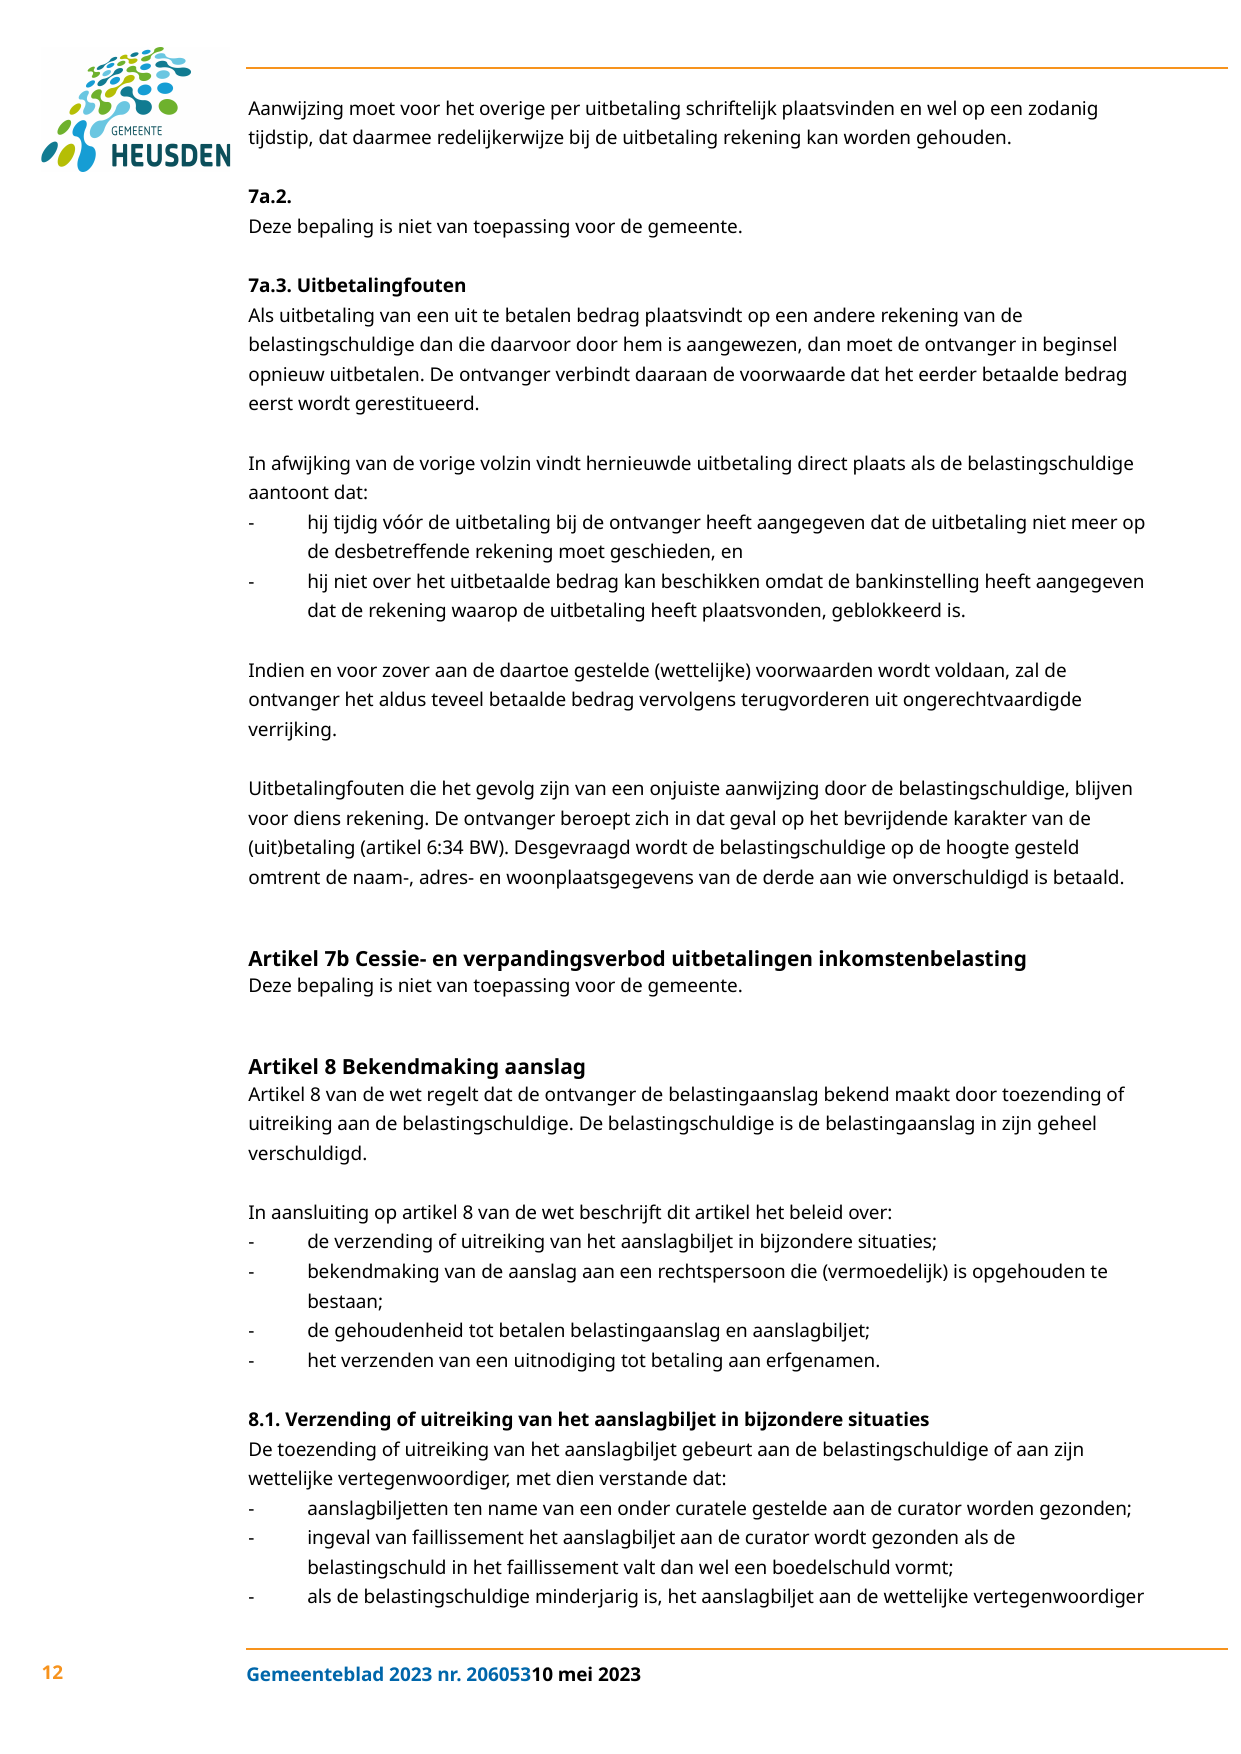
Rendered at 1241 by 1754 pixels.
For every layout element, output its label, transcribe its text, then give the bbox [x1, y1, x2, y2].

text De toezending of uitreiking van het aanslagbiljet gebeurt aan de belastingschuldige of aan zijn wettelijke vertegenwoordiger, met dien verstande dat: [248, 1436, 1152, 1491]
text Aanwijzing moet voor het overige per uitbetaling schriftelijk plaatsvinden en wel op een zodanig tijdstip, dat daarmee redelijkerwijze bij de uitbetaling rekening kan worden gehouden. [248, 95, 1152, 150]
list hij niet over het uitbetaalde bedrag kan beschikken omdat de bankinstelling heeft aangegeven dat de rekening waarop de uitbetaling heeft plaatsvonden, geblokkeerd is. [248, 568, 1152, 623]
list als de belastingschuldige minderjarig is, het aanslagbiljet aan de wettelijke vertegenwoordiger [248, 1584, 1152, 1609]
picture [41, 47, 231, 172]
text Deze bepaling is niet van toepassing voor de gemeente. [248, 972, 1152, 998]
text Artikel 8 Bekendmaking aanslag [248, 1052, 1152, 1081]
text Als uitbetaling van een uit te betalen bedrag plaatsvindt op een andere rekening van de belastingschuldige dan die daarvoor door hem is aangewezen, dan moet de ontvanger in beginsel opnieuw uitbetalen. De ontvanger verbindt daaraan de voorwaarde dat het eerder betaalde bedrag eerst wordt gerestitueerd. [248, 302, 1152, 416]
text In afwijking van de vorige volzin vindt hernieuwde uitbetaling direct plaats als de belastingschuldige aantoont dat: [248, 450, 1152, 505]
list bekendmaking van de aanslag aan een rechtspersoon die (vermoedelijk) is opgehouden te bestaan; [248, 1258, 1152, 1314]
list aanslagbiljetten ten name van een onder curatele gestelde aan de curator worden gezonden; [248, 1495, 1152, 1521]
list ingeval van faillissement het aanslagbiljet aan de curator wordt gezonden als de belastingschuld in het faillissement valt dan wel een boedelschuld vormt; [248, 1524, 1152, 1580]
list hij tijdig vóór de uitbetaling bij de ontvanger heeft aangegeven dat de uitbetaling niet meer op de desbetreffende rekening moet geschieden, en [248, 509, 1152, 564]
text 7a.3. Uitbetalingfouten [248, 272, 1152, 298]
text Artikel 8 van de wet regelt dat de ontvanger de belastingaanslag bekend maakt door toezending of uitreiking aan de belastingschuldige. De belastingschuldige is de belastingaanslag in zijn geheel verschuldigd. [248, 1081, 1152, 1166]
text Indien en voor zover aan de daartoe gestelde (wettelijke) voorwaarden wordt voldaan, zal de ontvanger het aldus teveel betaalde bedrag vervolgens terugvorderen uit ongerechtvaardigde verrijking. [248, 657, 1152, 742]
list het verzenden van een uitnodiging tot betaling aan erfgenamen. [248, 1347, 1152, 1373]
text 7a.2. [248, 183, 1152, 209]
text In aansluiting op artikel 8 van de wet beschrijft dit artikel het beleid over: [248, 1199, 1152, 1225]
text Deze bepaling is niet van toepassing voor de gemeente. [248, 213, 1152, 239]
text 8.1. Verzending of uitreiking van het aanslagbiljet in bijzondere situaties [248, 1406, 1152, 1432]
list de verzending of uitreiking van het aanslagbiljet in bijzondere situaties; [248, 1229, 1152, 1254]
text Uitbetalingfouten die het gevolg zijn van een onjuiste aanwijzing door de belastingschuldige, blijven voor diens rekening. De ontvanger beroept zich in dat geval op het bevrijdende karakter van de (uit)betaling (artikel 6:34 BW). Desgevraagd wordt de belastingschuldige op de hoogte gesteld omtrent de naam-, adres- en woonplaatsgegevens van de derde aan wie onverschuldigd is betaald. [248, 775, 1152, 890]
text Artikel 7b Cessie- en verpandingsverbod uitbetalingen inkomstenbelasting [248, 944, 1152, 972]
list de gehoudenheid tot betalen belastingaanslag en aanslagbiljet; [248, 1317, 1152, 1343]
